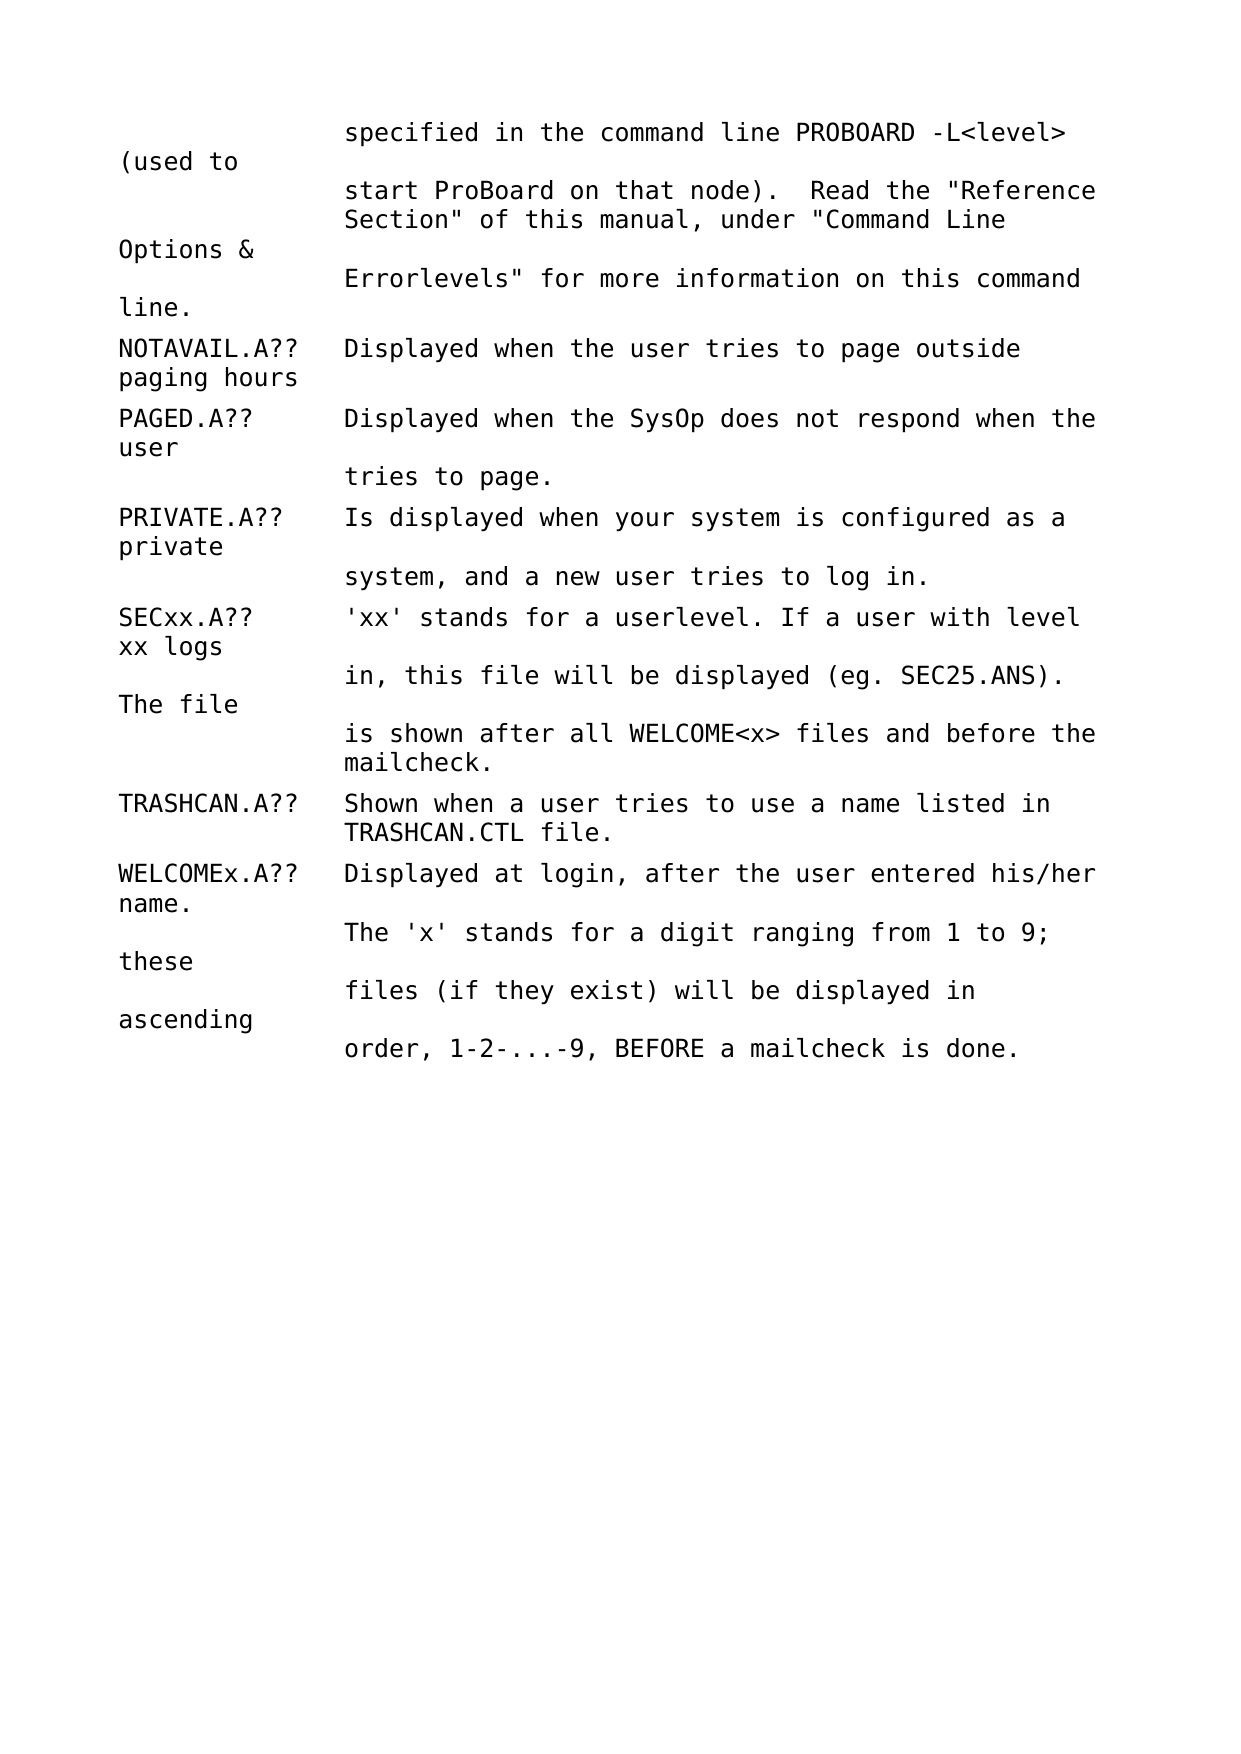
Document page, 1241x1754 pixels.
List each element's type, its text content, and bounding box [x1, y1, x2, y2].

text SECxx.A?? 'xx' stands for a userlevel. If a user with level xx logs in, this file will be displayed (eg. SEC25.ANS). The file is shown after all WELCOME<x> files and before the mailcheck. [118, 603, 1122, 778]
text PAGED.A?? Displayed when the SysOp does not respond when the user tries to page. [118, 404, 1122, 492]
text TRASHCAN.A?? Shown when a user tries to use a name listed in TRASHCAN.CTL file. [118, 789, 1122, 848]
text PRIVATE.A?? Is displayed when your system is configured as a private system, and a new user tries to log in. [118, 503, 1122, 591]
text specified in the command line PROBOARD -L<level> (used to start ProBoard on that node). Read the "Reference Section" of this manual, under "Command Line Options & Errorlevels" for more information on this command line. [118, 118, 1122, 322]
text NOTAVAIL.A?? Displayed when the user tries to page outside paging hours [118, 334, 1122, 392]
text WELCOMEx.A?? Displayed at login, after the user entered his/her name. The 'x' stands for a digit ranging from 1 to 9; these files (if they exist) will be displayed in ascending order, 1-2-...-9, BEFORE a mailcheck is done. [118, 859, 1122, 1064]
